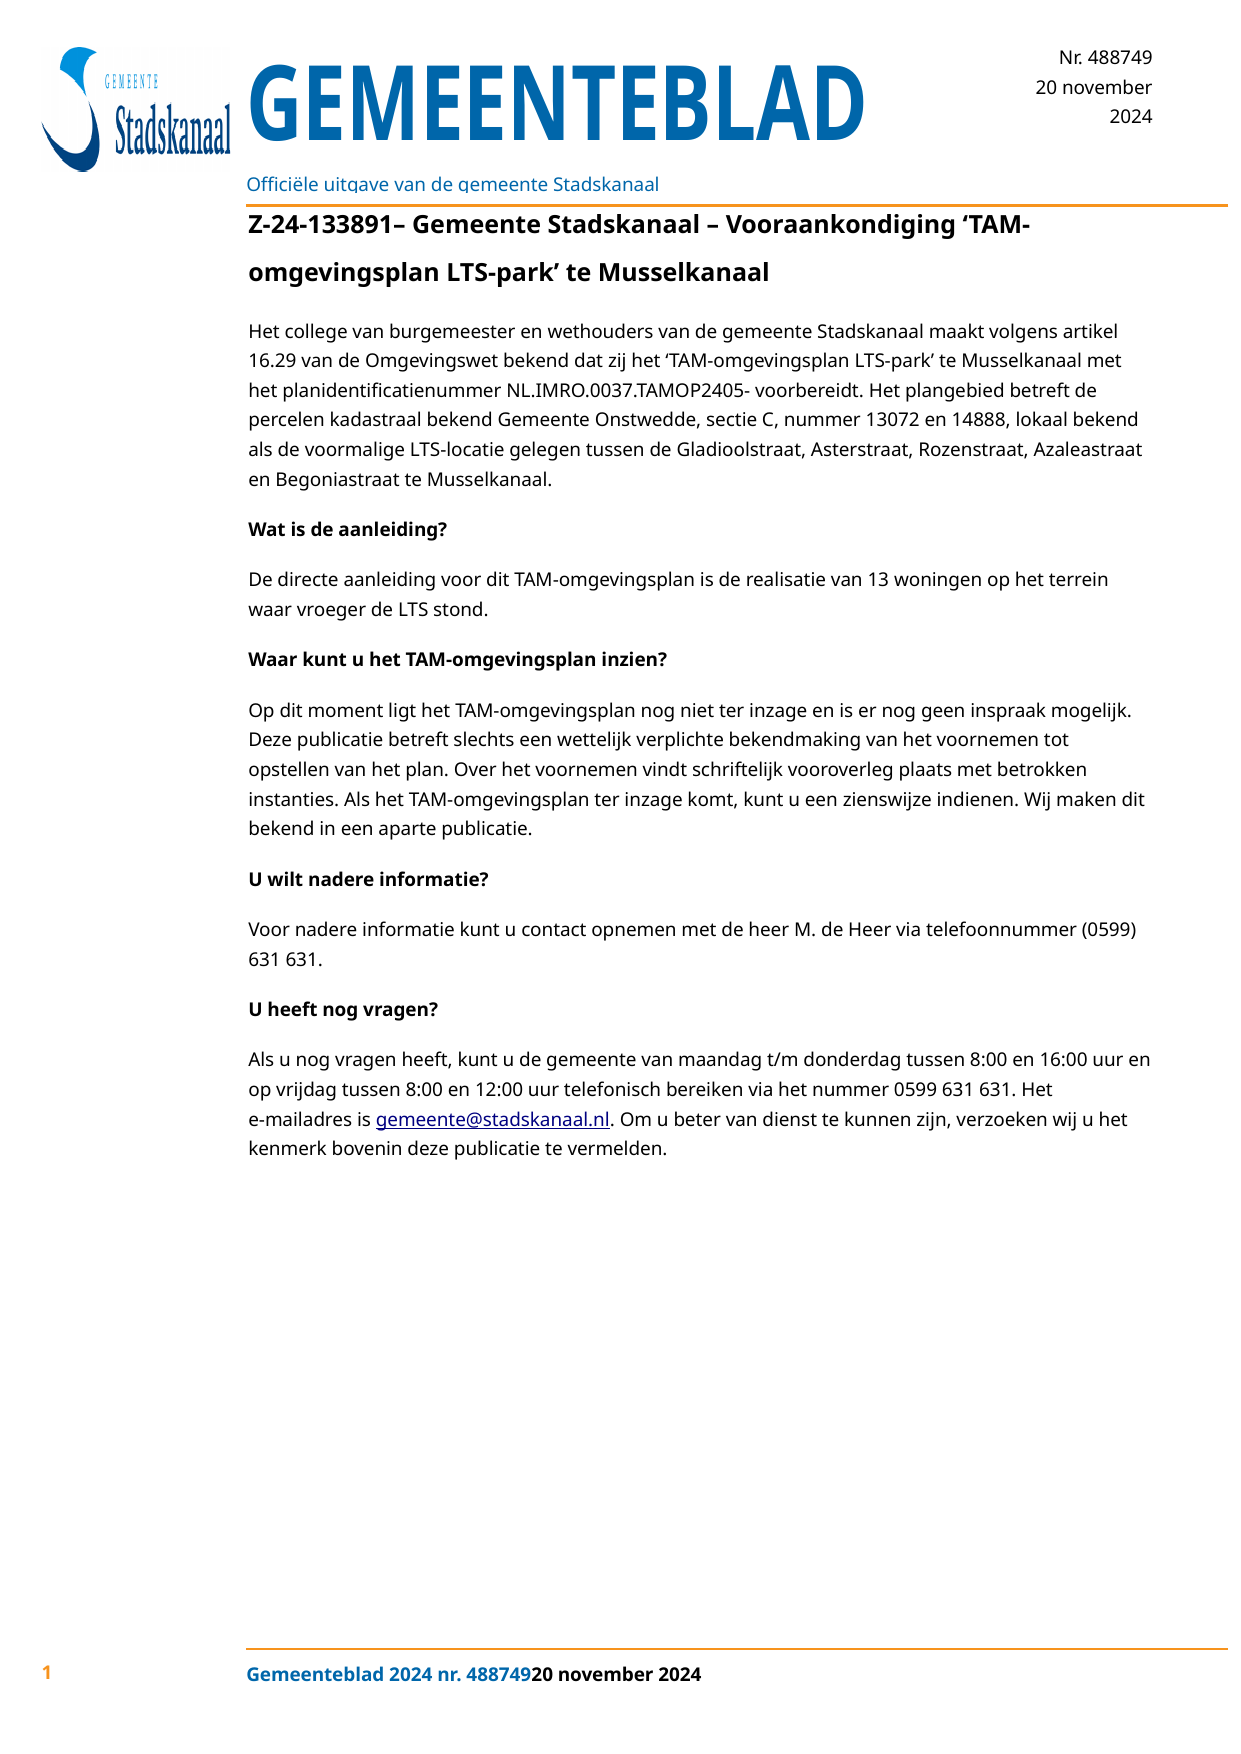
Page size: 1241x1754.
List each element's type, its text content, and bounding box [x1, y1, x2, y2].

text U heeft nog vragen? [248, 996, 1152, 1022]
text Op dit moment ligt het TAM-omgevingsplan nog niet ter inzage en is er nog geen inspraak mogelijk. Deze publicatie betreft slechts een wettelijk verplichte bekendmaking van het voornemen tot opstellen van het plan. Over het voornemen vindt schriftelijk vooroverleg plaats met betrokken instanties. Als het TAM-omgevingsplan ter inzage komt, kunt u een zienswijze indienen. Wij maken dit bekend in een aparte publicatie. [248, 697, 1152, 841]
text Waar kunt u het TAM-omgevingsplan inzien? [248, 647, 1152, 672]
text Als u nog vragen heeft, kunt u de gemeente van maandag t/m donderdag tussen 8:00 en 16:00 uur en op vrijdag tussen 8:00 en 12:00 uur telefonisch bereiken via het nummer 0599 631 631. Het e‑mailadres is gemeente@stadskanaal.nl. Om u beter van dienst te kunnen zijn, verzoeken wij u het kenmerk bovenin deze publicatie te vermelden. [248, 1047, 1152, 1161]
text Wat is de aanleiding? [248, 516, 1152, 542]
text Z-24-133891– Gemeente Stadskanaal – Vooraankondiging ‘TAM-omgevingsplan LTS-park’ te Musselkanaal [248, 207, 1152, 288]
text Voor nadere informatie kunt u contact opnemen met de heer M. de Heer via telefoonnummer (0599) 631 631. [248, 916, 1152, 972]
picture [41, 47, 231, 172]
text Het college van burgemeester en wethouders van de gemeente Stadskanaal maakt volgens artikel 16.29 van de Omgevingswet bekend dat zij het ‘TAM-omgevingsplan LTS-park’ te Musselkanaal met het planidentificatienummer NL.IMRO.0037.TAMOP2405- voorbereidt. Het plangebied betreft de percelen kadastraal bekend Gemeente Onstwedde, sectie C, nummer 13072 en 14888, lokaal bekend als de voormalige LTS-locatie gelegen tussen de Gladioolstraat, Asterstraat, Rozenstraat, Azaleastraat en Begoniastraat te Musselkanaal. [248, 318, 1152, 492]
text U wilt nadere informatie? [248, 866, 1152, 892]
text De directe aanleiding voor dit TAM-omgevingsplan is de realisatie van 13 woningen op het terrein waar vroeger de LTS stond. [248, 567, 1152, 622]
